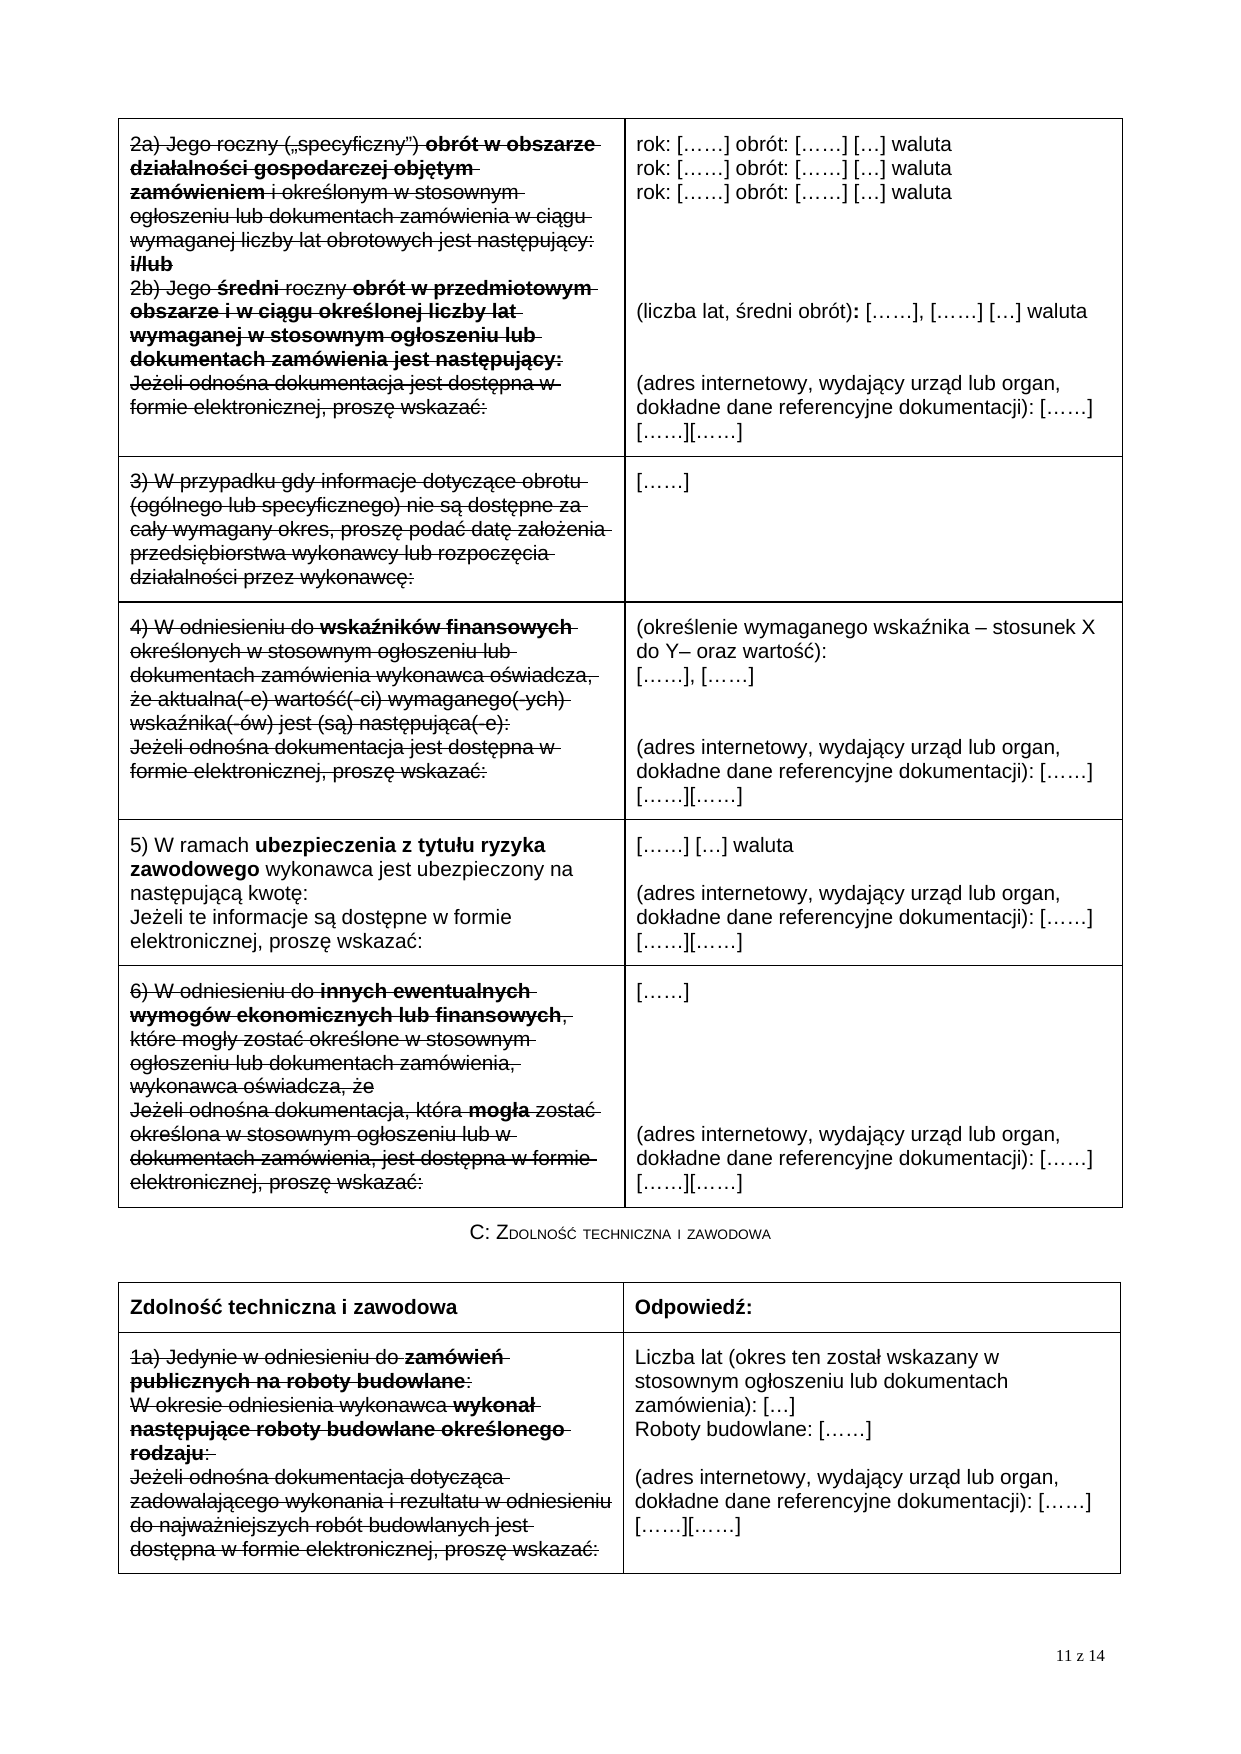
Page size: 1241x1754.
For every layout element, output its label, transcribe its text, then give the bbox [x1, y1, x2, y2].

title C: Zdolność techniczna i zawodowa [118, 1220, 1122, 1244]
table_cell 6) W odniesieniu do innych ewentualnych wymogów ekonomicznych lub finansowych, które mogły zostać określone w stosownym ogłoszeniu lub dokumentach zamówienia, wykonawca oświadcza, że Jeżeli odnośna dokumentacja, która mogła zostać określona w stosownym ogłoszeniu lub w dokumentach zamówienia, jest dostępna w formie elektronicznej, proszę wskazać: [119, 966, 624, 1207]
table_cell [……] […] waluta (adres internetowy, wydający urząd lub organ, dokładne dane referencyjne dokumentacji): [……][……][……] [626, 820, 1122, 965]
table_cell [……] [626, 457, 1122, 601]
table_cell [……] (adres internetowy, wydający urząd lub organ, dokładne dane referencyjne dokumentacji): [……][……][……] [626, 966, 1122, 1207]
table_cell Liczba lat (okres ten został wskazany w stosownym ogłoszeniu lub dokumentach zamówienia): […] Roboty budowlane: [……] (adres internetowy, wydający urząd lub organ, dokładne dane referencyjne dokumentacji): [……][……][……] [624, 1333, 1120, 1573]
table_cell 4) W odniesieniu do wskaźników finansowych określonych w stosownym ogłoszeniu lub dokumentach zamówienia wykonawca oświadcza, że aktualna(-e) wartość(-ci) wymaganego(-ych) wskaźnika(-ów) jest (są) następująca(-e): Jeżeli odnośna dokumentacja jest dostępna w formie elektronicznej, proszę wskazać: [119, 603, 624, 819]
table_header Odpowiedź: [624, 1283, 1120, 1332]
table_cell 3) W przypadku gdy informacje dotyczące obrotu (ogólnego lub specyficznego) nie są dostępne za cały wymagany okres, proszę podać datę założenia przedsiębiorstwa wykonawcy lub rozpoczęcia działalności przez wykonawcę: [119, 457, 624, 601]
table_cell 2a) Jego roczny („specyficzny”) obrót w obszarze działalności gospodarczej objętym zamówieniem i określonym w stosownym ogłoszeniu lub dokumentach zamówienia w ciągu wymaganej liczby lat obrotowych jest następujący: i/lub 2b) Jego średni roczny obrót w przedmiotowym obszarze i w ciągu określonej liczby lat wymaganej w stosownym ogłoszeniu lub dokumentach zamówienia jest następujący: Jeżeli odnośna dokumentacja jest dostępna w formie elektronicznej, proszę wskazać: [119, 119, 624, 456]
table_cell (określenie wymaganego wskaźnika – stosunek X do Y– oraz wartość): [……], [……] (adres internetowy, wydający urząd lub organ, dokładne dane referencyjne dokumentacji): [……][……][……] [626, 603, 1122, 819]
table_cell 1a) Jedynie w odniesieniu do zamówień publicznych na roboty budowlane: W okresie odniesienia wykonawca wykonał następujące roboty budowlane określonego rodzaju: Jeżeli odnośna dokumentacja dotycząca zadowalającego wykonania i rezultatu w odniesieniu do najważniejszych robót budowlanych jest dostępna w formie elektronicznej, proszę wskazać: [119, 1333, 623, 1573]
table_header Zdolność techniczna i zawodowa [119, 1283, 623, 1332]
table_cell rok: [……] obrót: [……] […] waluta rok: [……] obrót: [……] […] waluta rok: [……] obrót: [……] […] waluta (liczba lat, średni obrót): [……], [……] […] waluta (adres internetowy, wydający urząd lub organ, dokładne dane referencyjne dokumentacji): [……][……][……] [626, 119, 1122, 456]
table_cell 5) W ramach ubezpieczenia z tytułu ryzyka zawodowego wykonawca jest ubezpieczony na następującą kwotę: Jeżeli te informacje są dostępne w formie elektronicznej, proszę wskazać: [119, 820, 624, 965]
